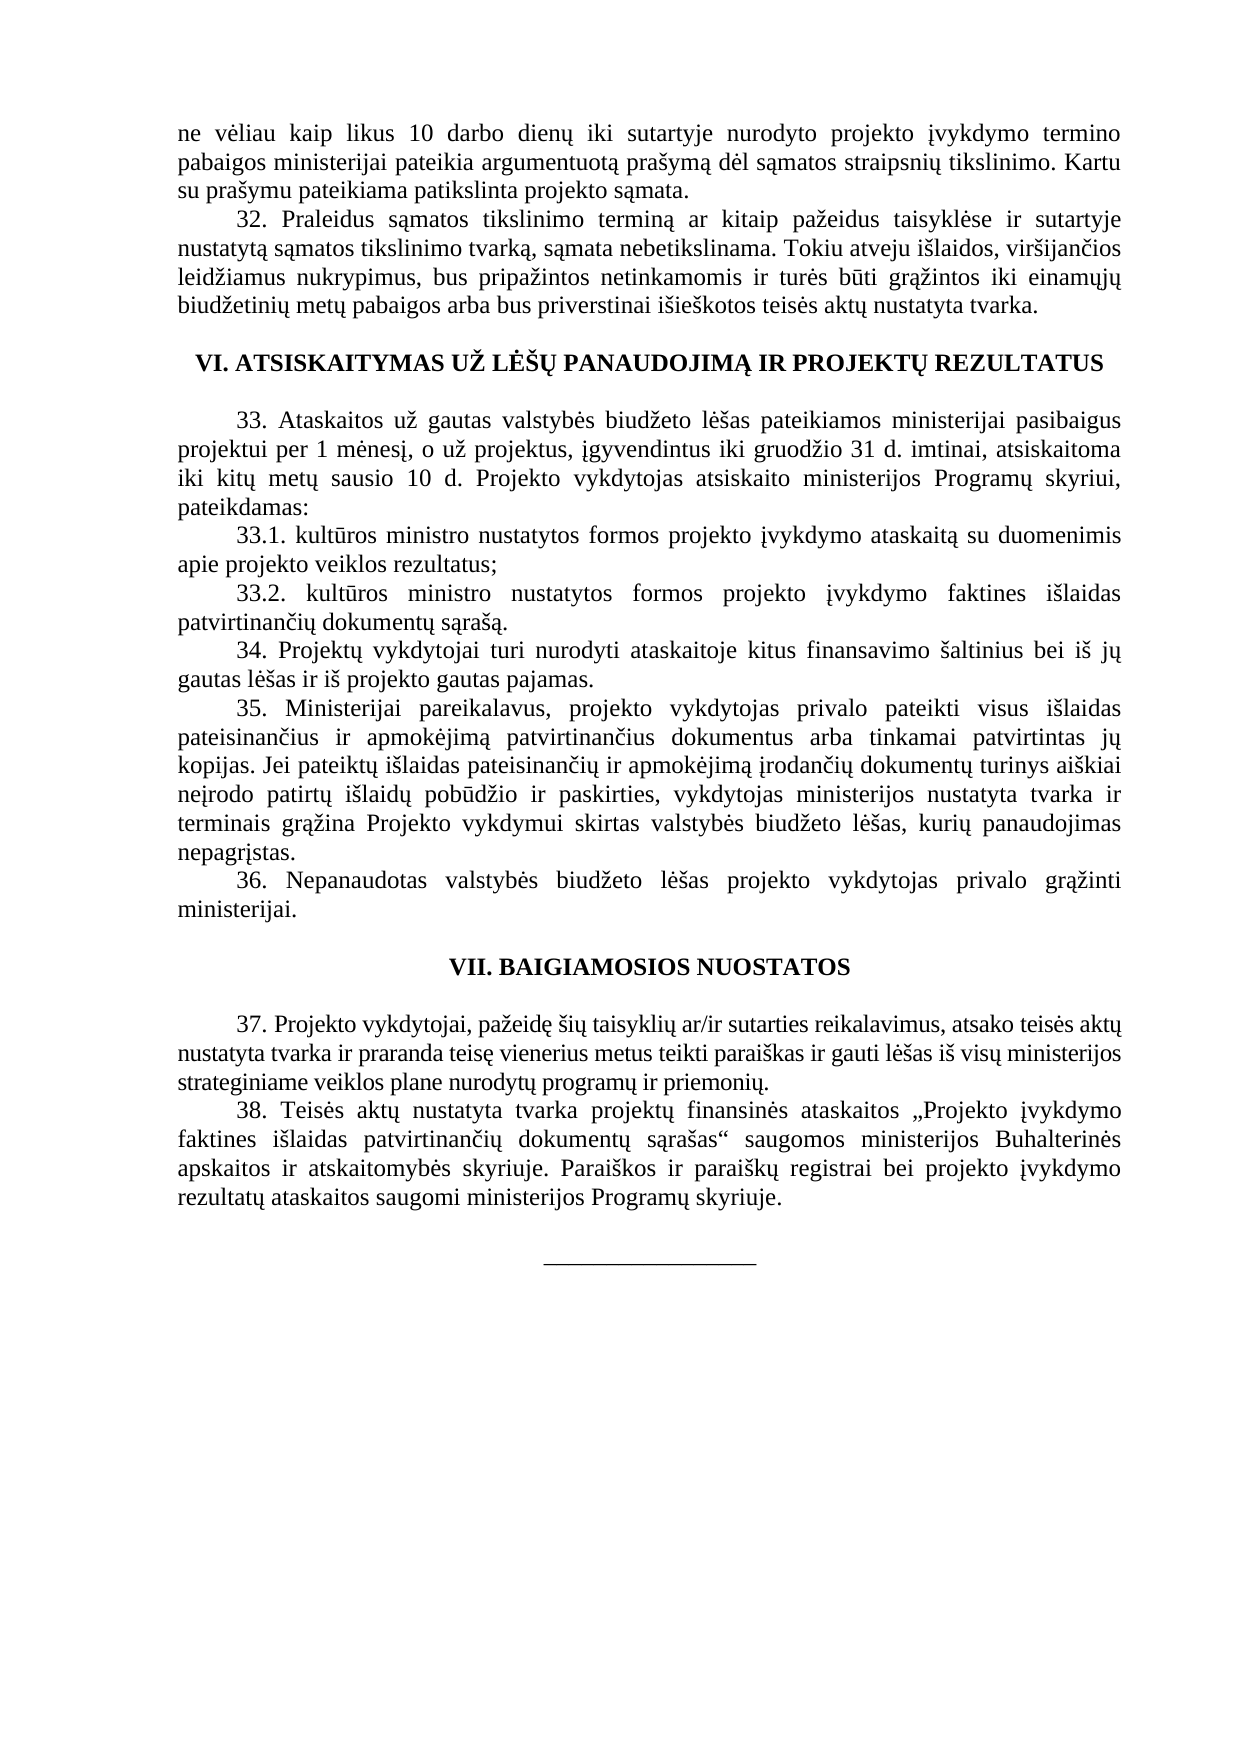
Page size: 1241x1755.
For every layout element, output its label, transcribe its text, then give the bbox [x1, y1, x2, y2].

text 33.2. kultūros ministro nustatytos formos projekto įvykdymo faktines išlaidas patvirtinančių dokumentų sąrašą. [177, 578, 1122, 636]
text _________________ [177, 1239, 1122, 1268]
text 36. Nepanaudotas valstybės biudžeto lėšas projekto vykdytojas privalo grąžinti ministerijai. [177, 866, 1122, 923]
text VI. ATSISKAITYMAS UŽ LĖŠŲ PANAUDOJIMĄ IR PROJEKTŲ REZULTATUS [177, 348, 1122, 377]
text 35. Ministerijai pareikalavus, projekto vykdytojas privalo pateikti visus išlaidas pateisinančius ir apmokėjimą patvirtinančius dokumentus arba tinkamai patvirtintas jų kopijas. Jei pateiktų išlaidas pateisinančių ir apmokėjimą įrodančių dokumentų turinys aiškiai neįrodo patirtų išlaidų pobūdžio ir paskirties, vykdytojas ministerijos nustatyta tvarka ir terminais grąžina Projekto vykdymui skirtas valstybės biudžeto lėšas, kurių panaudojimas nepagrįstas. [177, 693, 1122, 866]
text 33.1. kultūros ministro nustatytos formos projekto įvykdymo ataskaitą su duomenimis apie projekto veiklos rezultatus; [177, 521, 1122, 578]
text 34. Projektų vykdytojai turi nurodyti ataskaitoje kitus finansavimo šaltinius bei iš jų gautas lėšas ir iš projekto gautas pajamas. [177, 636, 1122, 693]
text 32. Praleidus sąmatos tikslinimo terminą ar kitaip pažeidus taisyklėse ir sutartyje nustatytą sąmatos tikslinimo tvarką, sąmata nebetikslinama. Tokiu atveju išlaidos, viršijančios leidžiamus nukrypimus, bus pripažintos netinkamomis ir turės būti grąžintos iki einamųjų biudžetinių metų pabaigos arba bus priverstinai išieškotos teisės aktų nustatyta tvarka. [177, 204, 1122, 319]
text 38. Teisės aktų nustatyta tvarka projektų finansinės ataskaitos „Projekto įvykdymo faktines išlaidas patvirtinančių dokumentų sąrašas“ saugomos ministerijos Buhalterinės apskaitos ir atskaitomybės skyriuje. Paraiškos ir paraiškų registrai bei projekto įvykdymo rezultatų ataskaitos saugomi ministerijos Programų skyriuje. [177, 1096, 1122, 1211]
text 33. Ataskaitos už gautas valstybės biudžeto lėšas pateikiamos ministerijai pasibaigus projektui per 1 mėnesį, o už projektus, įgyvendintus iki gruodžio 31 d. imtinai, atsiskaitoma iki kitų metų sausio 10 d. Projekto vykdytojas atsiskaito ministerijos Programų skyriui, pateikdamas: [177, 406, 1122, 521]
text 37. Projekto vykdytojai, pažeidę šių taisyklių ar/ir sutarties reikalavimus, atsako teisės aktų nustatyta tvarka ir praranda teisę vienerius metus teikti paraiškas ir gauti lėšas iš visų ministerijos strateginiame veiklos plane nurodytų programų ir priemonių. [177, 1009, 1122, 1096]
text ne vėliau kaip likus 10 darbo dienų iki sutartyje nurodyto projekto įvykdymo termino pabaigos ministerijai pateikia argumentuotą prašymą dėl sąmatos straipsnių tikslinimo. Kartu su prašymu pateikiama patikslinta projekto sąmata. [177, 118, 1122, 204]
text VII. BAIGIAMOSIOS NUOSTATOS [177, 952, 1122, 981]
